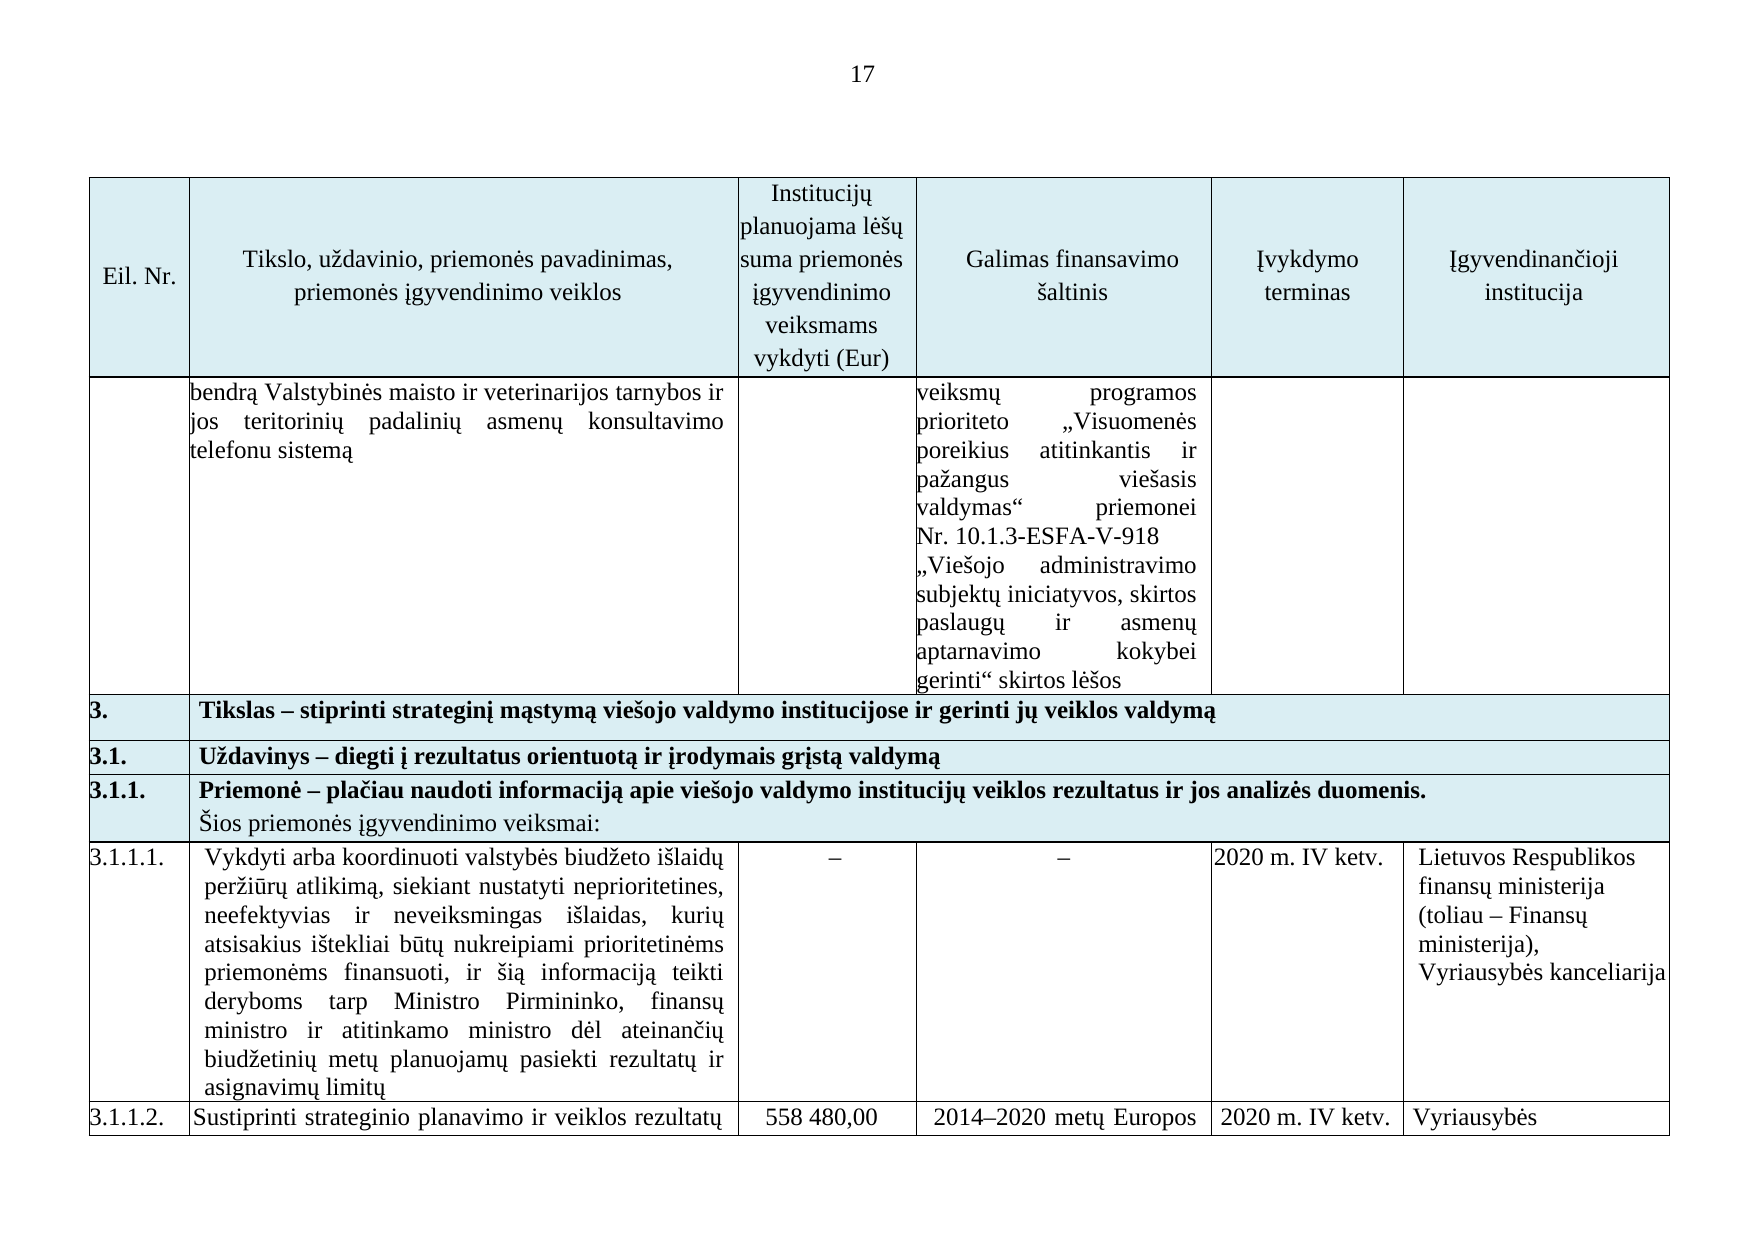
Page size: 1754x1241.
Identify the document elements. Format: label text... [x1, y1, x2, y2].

table_cell [739, 378, 916, 694]
table_cell 3.1.1.2. [90, 1102, 189, 1135]
table_header Tikslo, uždavinio, priemonės pavadinimas, priemonės įgyvendinimo veiklos [190, 178, 738, 376]
table_cell [1212, 378, 1403, 694]
table_cell [1404, 378, 1669, 694]
table_cell 2020 m. IV ketv. [1212, 1102, 1403, 1135]
table_cell [90, 378, 189, 694]
table_cell bendrą Valstybinės maisto ir veterinarijos tarnybos ir jos teritorinių padalinių asmenų konsultavimo telefonu sistemą [190, 378, 738, 694]
table_header Galimas finansavimo šaltinis [917, 178, 1211, 376]
table_cell Priemonė – plačiau naudoti informaciją apie viešojo valdymo institucijų veiklos rezultatus ir jos analizės duomenis. Šios priemonės įgyvendinimo veiksmai: [190, 775, 1669, 841]
table_cell – [917, 843, 1211, 1101]
table_cell Sustiprinti strateginio planavimo ir veiklos rezultatų [190, 1102, 738, 1135]
table_cell 3.1.1. [90, 775, 189, 841]
table_cell Lietuvos Respublikos finansų ministerija (toliau – Finansų ministerija), Vyriausybės kanceliarija [1404, 843, 1669, 1101]
table_cell Tikslas – stiprinti strateginį mąstymą viešojo valdymo institucijose ir gerinti jų veiklos valdymą [190, 695, 1669, 740]
table_cell 2020 m. IV ketv. [1212, 843, 1403, 1101]
table_cell 3.1. [90, 741, 189, 774]
table_cell 2014–2020 metų Europos [917, 1102, 1211, 1135]
table_header Eil. Nr. [90, 178, 189, 376]
table_cell – [739, 843, 916, 1101]
table_header Įvykdymo terminas [1212, 178, 1403, 376]
table_header Institucijų planuojama lėšų suma priemonės įgyvendinimo veiksmams vykdyti (Eur) [739, 178, 916, 376]
table_cell Vyriausybės [1404, 1102, 1669, 1135]
table_cell 3. [90, 695, 189, 740]
table_cell veiksmų programos prioriteto „Visuomenės poreikius atitinkantis ir pažangus viešasis valdymas“ priemonei Nr. 10.1.3-ESFA-V-918 „Viešojo administravimo subjektų iniciatyvos, skirtos paslaugų ir asmenų aptarnavimo kokybei gerinti“ skirtos lėšos [917, 378, 1211, 694]
table_header Įgyvendinančioji institucija [1404, 178, 1669, 376]
table_cell 3.1.1.1. [90, 843, 189, 1101]
table_cell Vykdyti arba koordinuoti valstybės biudžeto išlaidų peržiūrų atlikimą, siekiant nustatyti neprioritetines, neefektyvias ir neveiksmingas išlaidas, kurių atsisakius ištekliai būtų nukreipiami prioritetinėms priemonėms finansuoti, ir šią informaciją teikti deryboms tarp Ministro Pirmininko, finansų ministro ir atitinkamo ministro dėl ateinančių biudžetinių metų planuojamų pasiekti rezultatų ir asignavimų limitų [190, 843, 738, 1101]
table_cell 558 480,00 [739, 1102, 916, 1135]
table_cell Uždavinys – diegti į rezultatus orientuotą ir įrodymais grįstą valdymą [190, 741, 1669, 774]
